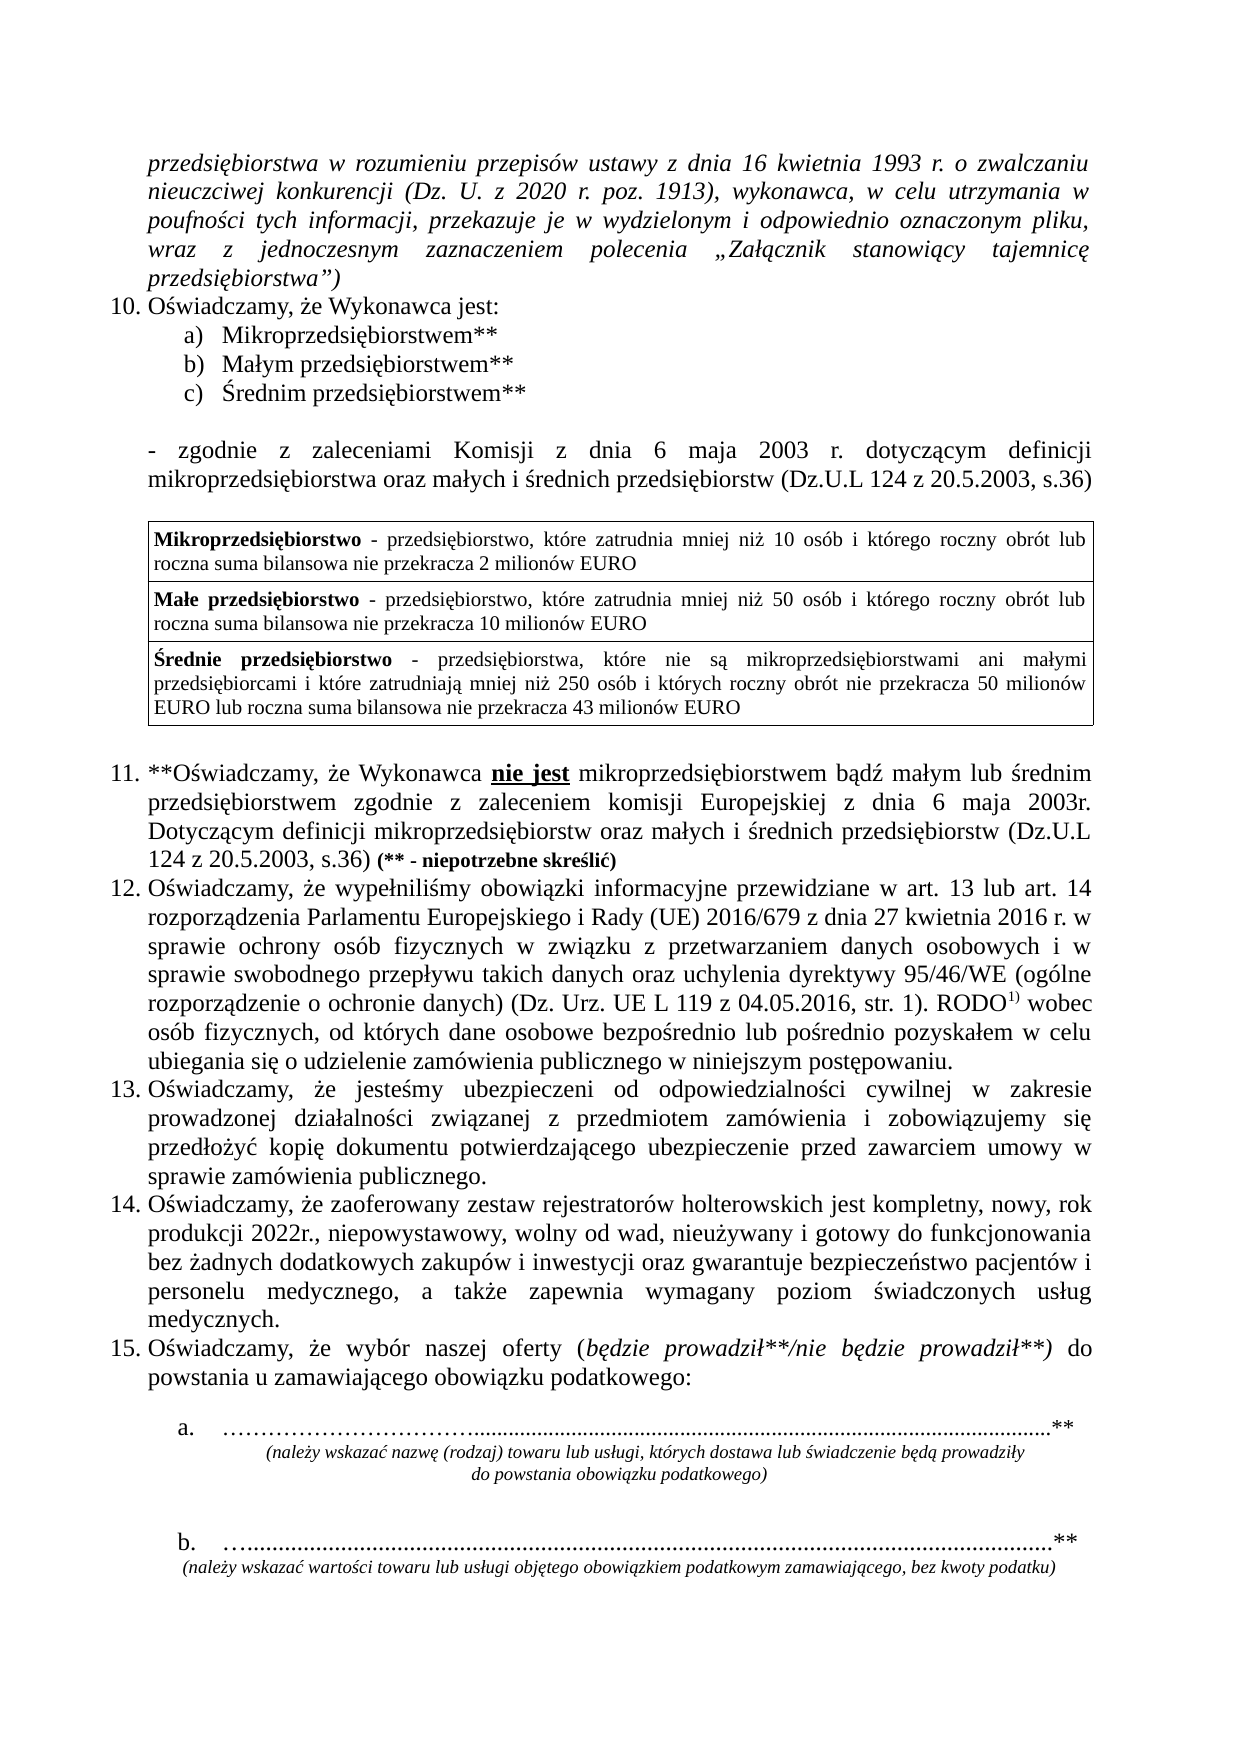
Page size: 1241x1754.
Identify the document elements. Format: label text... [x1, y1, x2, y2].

list Małym przedsiębiorstwem** [184, 349, 1092, 378]
table_cell Małe przedsiębiorstwo - przedsiębiorstwo, które zatrudnia mniej niż 50 osób i którego roczny obrót lub roczna suma bilansowa nie przekracza 10 milionów EURO [149, 582, 1093, 641]
list Oświadczamy, że jesteśmy ubezpieczeni od odpowiedzialności cywilnej w zakresie prowadzonej działalności związanej z przedmiotem zamówienia i zobowiązujemy się przedłożyć kopię dokumentu potwierdzającego ubezpieczenie przed zawarciem umowy w sprawie zamówienia publicznego. [110, 1074, 1092, 1189]
list ….................................................................................................................................** [177, 1527, 1092, 1556]
list Oświadczamy, że zaoferowany zestaw rejestratorów holterowskich jest kompletny, nowy, rok produkcji 2022r., niepowystawowy, wolny od wad, nieużywany i gotowy do funkcjonowania bez żadnych dodatkowych zakupów i inwestycji oraz gwarantuje bezpieczeństwo pacjentów i personelu medycznego, a także zapewnia wymagany poziom świadczonych usług medycznych. [110, 1189, 1092, 1333]
table_cell Średnie przedsiębiorstwo - przedsiębiorstwa, które nie są mikroprzedsiębiorstwami ani małymi przedsiębiorcami i które zatrudniają mniej niż 250 osób i których roczny obrót nie przekracza 50 milionów EURO lub roczna suma bilansowa nie przekracza 43 milionów EURO [149, 642, 1093, 724]
list przedsiębiorstwa w rozumieniu przepisów ustawy z dnia 16 kwietnia 1993 r. o zwalczaniu nieuczciwej konkurencji (Dz. U. z 2020 r. poz. 1913), wykonawca, w celu utrzymania w poufności tych informacji, przekazuje je w wydzielonym i odpowiednio oznaczonym pliku, wraz z jednoczesnym zaznaczeniem polecenia „Załącznik stanowiący tajemnicę przedsiębiorstwa”) [110, 148, 1092, 291]
text (należy wskazać wartości towaru lub usługi objętego obowiązkiem podatkowym zamawiającego, bez kwoty podatku) [148, 1556, 1092, 1578]
list Średnim przedsiębiorstwem** [184, 378, 1092, 406]
table_header Mikroprzedsiębiorstwo - przedsiębiorstwo, które zatrudnia mniej niż 10 osób i którego roczny obrót lub roczna suma bilansowa nie przekracza 2 milionów EURO [149, 522, 1093, 581]
list (należy wskazać nazwę (rodzaj) towaru lub usługi, których dostawa lub świadczenie będą prowadziły [266, 1441, 1092, 1463]
list Oświadczamy, że Wykonawca jest: [110, 291, 1092, 320]
list - zgodnie z zaleceniami Komisji z dnia 6 maja 2003 r. dotyczącym definicji mikroprzedsiębiorstwa oraz małych i średnich przedsiębiorstw (Dz.U.L 124 z 20.5.2003, s.36) [110, 435, 1092, 493]
list **Oświadczamy, że Wykonawca nie jest mikroprzedsiębiorstwem bądź małym lub średnim przedsiębiorstwem zgodnie z zaleceniem komisji Europejskiej z dnia 6 maja 2003r. Dotyczącym definicji mikroprzedsiębiorstw oraz małych i średnich przedsiębiorstw (Dz.U.L 124 z 20.5.2003, s.36) (** - niepotrzebne skreślić) [110, 758, 1092, 873]
list Oświadczamy, że wypełniliśmy obowiązki informacyjne przewidziane w art. 13 lub art. 14 rozporządzenia Parlamentu Europejskiego i Rady (UE) 2016/679 z dnia 27 kwietnia 2016 r. w sprawie ochrony osób fizycznych w związku z przetwarzaniem danych osobowych i w sprawie swobodnego przepływu takich danych oraz uchylenia dyrektywy 95/46/WE (ogólne rozporządzenie o ochronie danych) (Dz. Urz. UE L 119 z 04.05.2016, str. 1). RODO1) wobec osób fizycznych, od których dane osobowe bezpośrednio lub pośrednio pozyskałem w celu ubiegania się o udzielenie zamówienia publicznego w niniejszym postępowaniu. [110, 873, 1092, 1074]
list Mikroprzedsiębiorstwem** [184, 320, 1092, 349]
list do powstania obowiązku podatkowego) [148, 1463, 1092, 1484]
list Oświadczamy, że wybór naszej oferty (będzie prowadził**/nie będzie prowadził**) do powstania u zamawiającego obowiązku podatkowego: [110, 1333, 1092, 1391]
list …………………………….....................................................................................................** [177, 1412, 1092, 1441]
